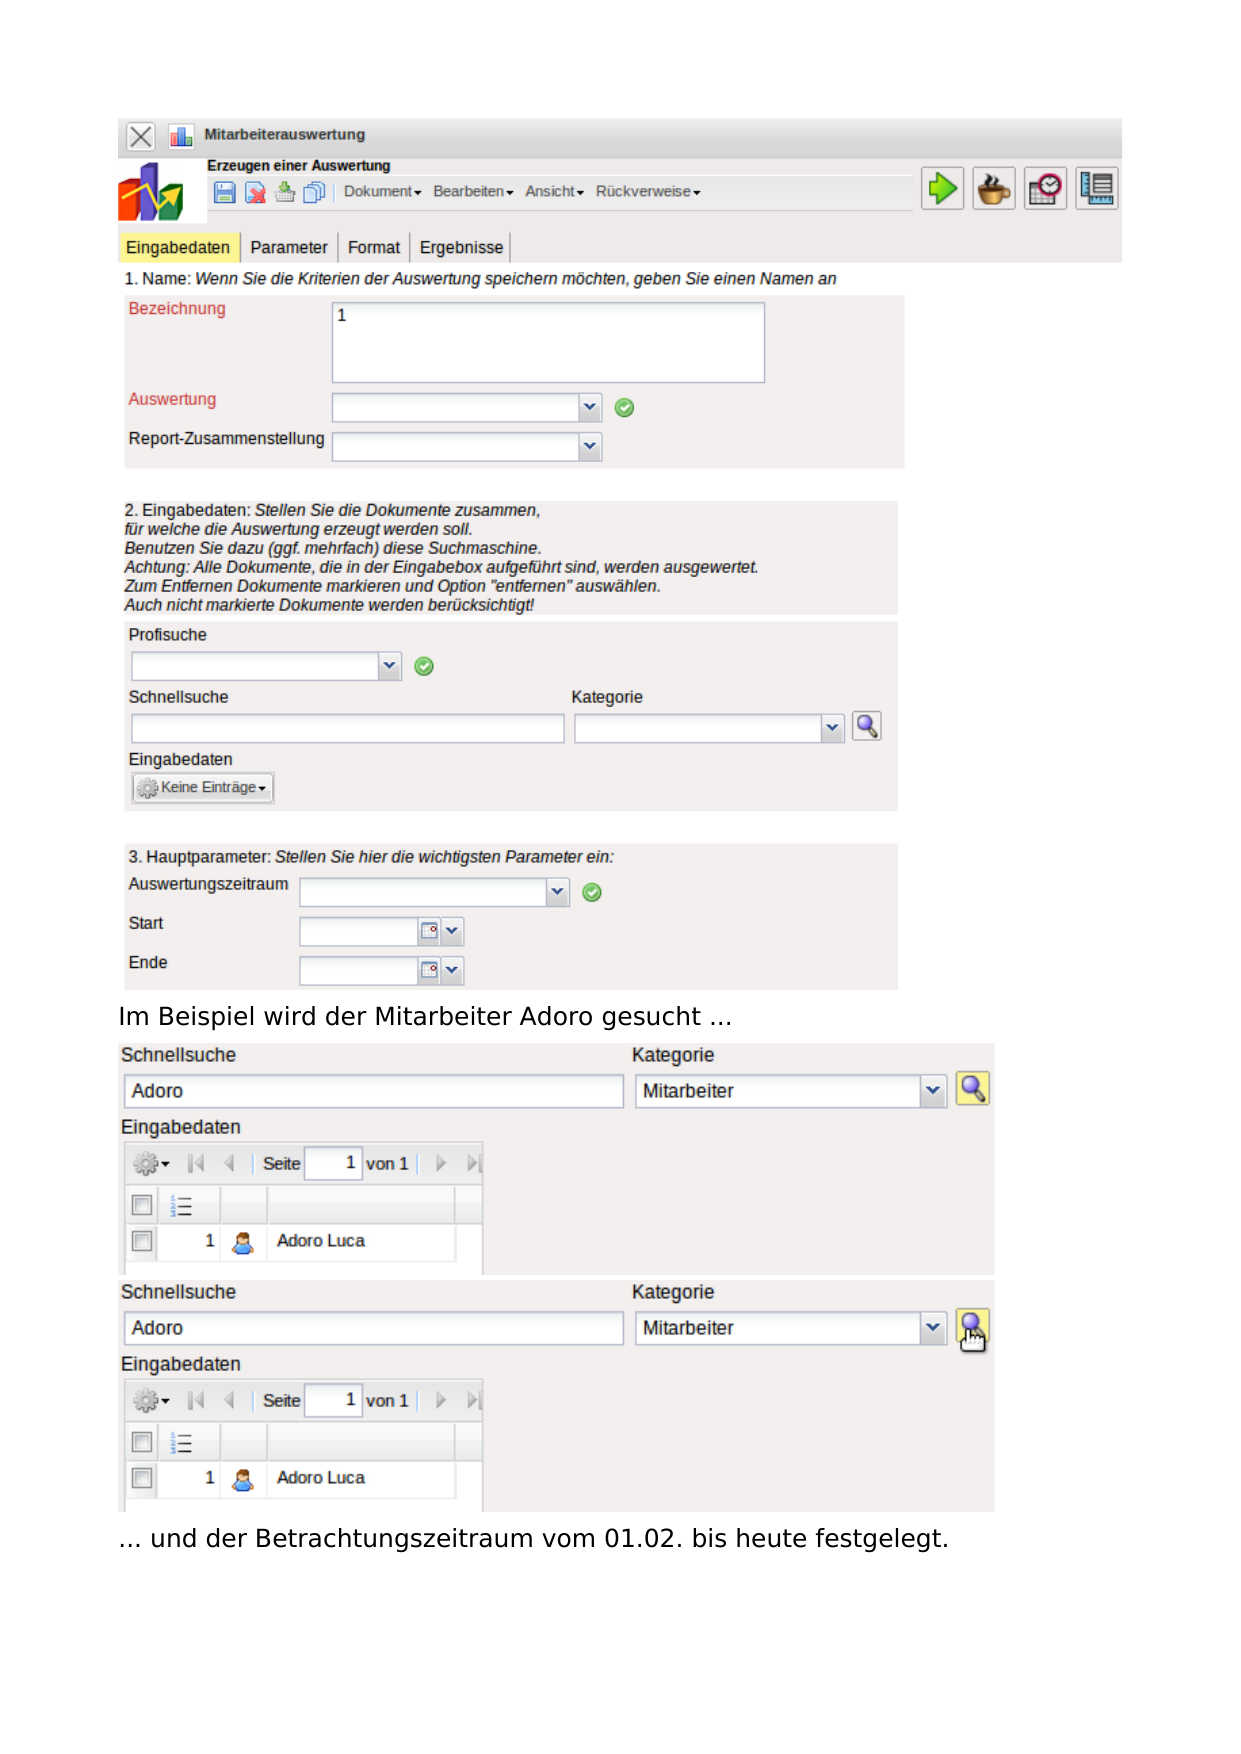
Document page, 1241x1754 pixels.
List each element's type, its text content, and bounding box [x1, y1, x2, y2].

text ... und der Betrachtungszeitraum vom 01.02. bis heute festgelegt. [118, 1524, 1122, 1554]
picture [118, 1043, 995, 1275]
picture [118, 118, 1123, 990]
text Im Beispiel wird der Mitarbeiter Adoro gesucht ... [118, 1002, 1122, 1031]
picture [118, 1280, 995, 1512]
